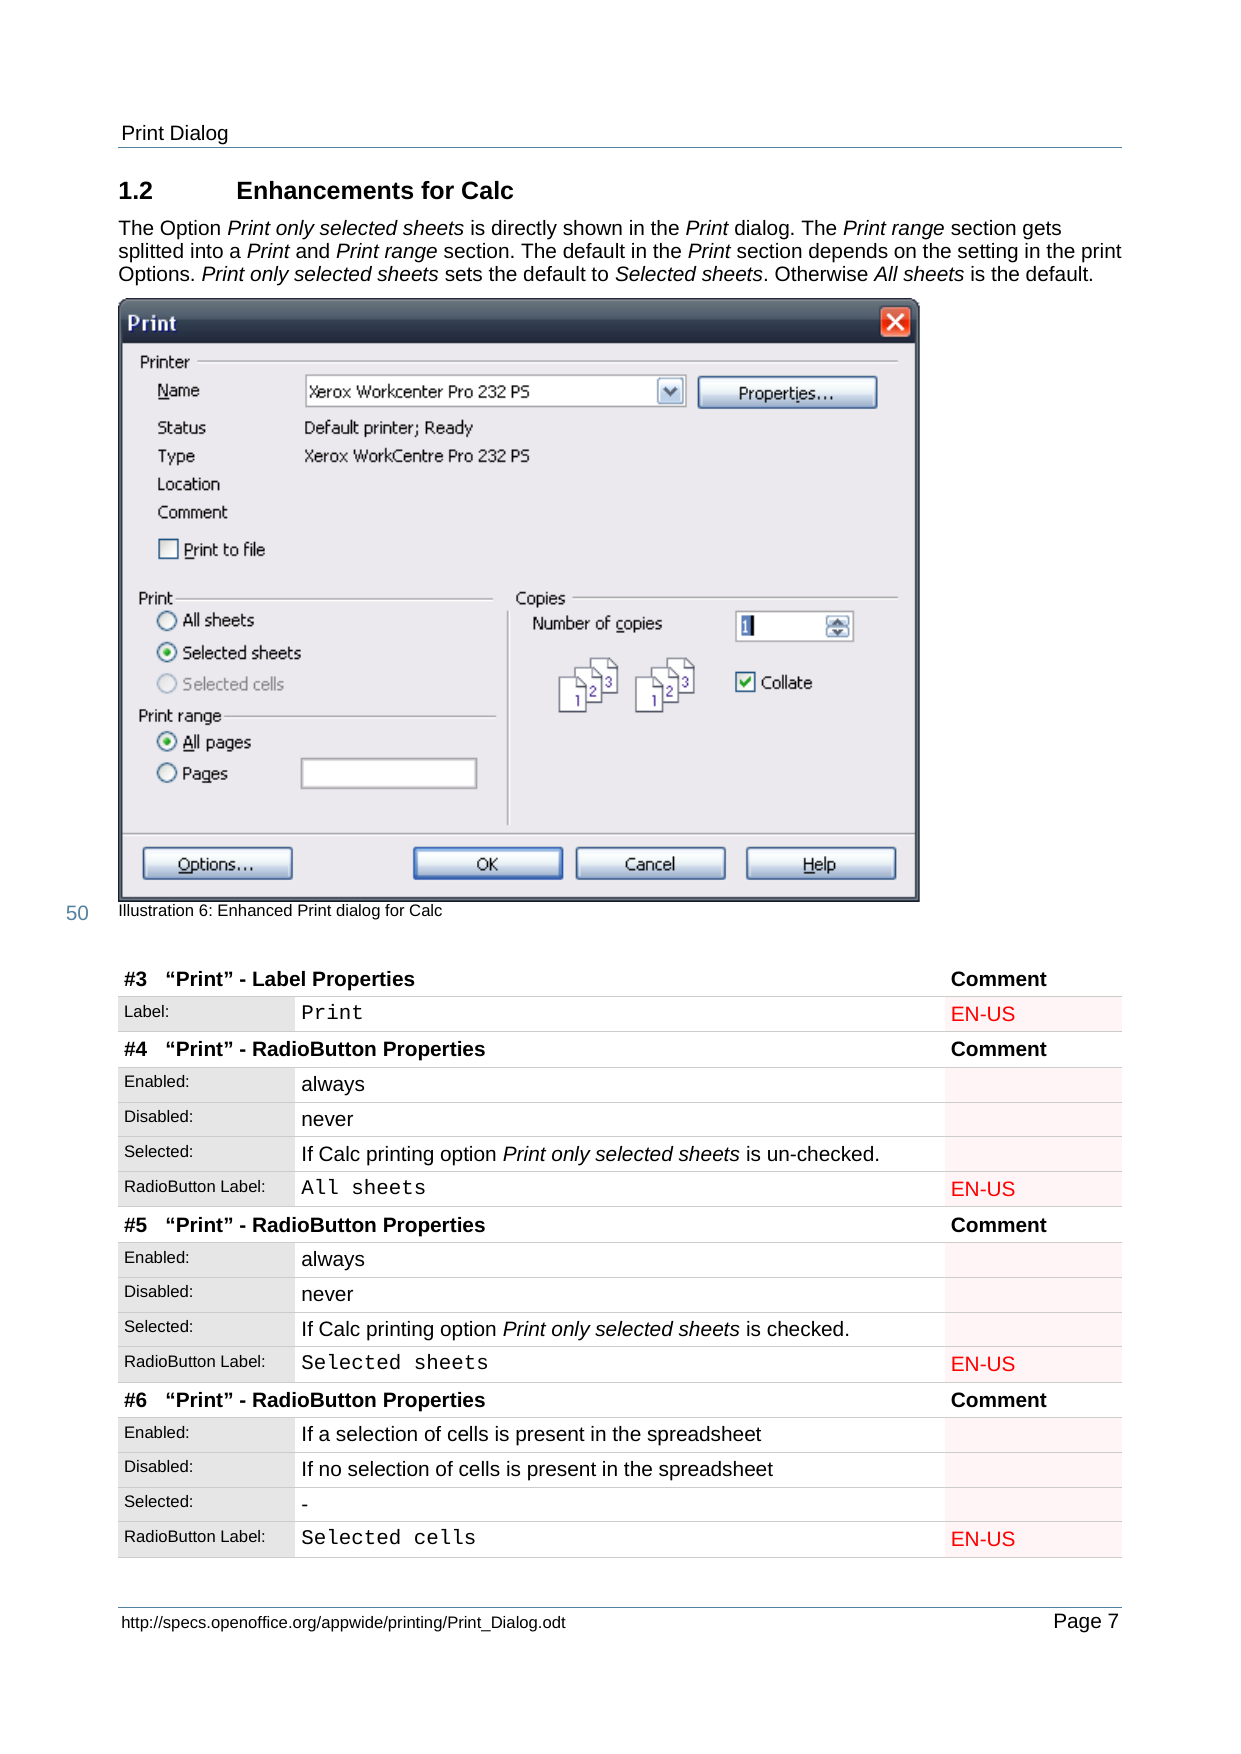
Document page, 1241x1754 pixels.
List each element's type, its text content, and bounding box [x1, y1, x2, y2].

table_cell [945, 1453, 1122, 1487]
table_cell [945, 1103, 1122, 1136]
subtitle Enhancements for Calc [118, 177, 1122, 205]
table_cell Selected cells [295, 1522, 945, 1557]
table_cell always [295, 1243, 945, 1277]
table_cell never [295, 1103, 945, 1136]
table_cell If a selection of cells is present in the spreadsheet [295, 1418, 945, 1452]
table_cell Selected: [118, 1488, 295, 1521]
table_cell always [295, 1068, 945, 1102]
table_cell Disabled: [118, 1453, 295, 1487]
text The Option Print only selected sheets is directly shown in the Print dialog. The Print range section gets splitted into a Print and Print range section. The default in the Print section depends on the setting in the print Options. Print only selected sheets sets the default to Selected sheets. Otherwise All sheets is the default. [118, 216, 1122, 286]
table_cell never [295, 1278, 945, 1312]
table_cell [945, 1243, 1122, 1277]
table_header Comment [945, 961, 1122, 996]
table_cell Enabled: [118, 1243, 295, 1277]
table_header Comment [945, 1032, 1122, 1067]
table_cell If no selection of cells is present in the spreadsheet [295, 1453, 945, 1487]
table_cell Enabled: [118, 1068, 295, 1102]
table_cell Selected: [118, 1313, 295, 1346]
table_cell [945, 1313, 1122, 1346]
table_cell [945, 1137, 1122, 1171]
table_cell Disabled: [118, 1103, 295, 1136]
table_cell [945, 1418, 1122, 1452]
table_cell Disabled: [118, 1278, 295, 1312]
table_header Comment [945, 1207, 1122, 1242]
table_cell All sheets [295, 1172, 945, 1206]
table_cell [945, 1278, 1122, 1312]
table_cell Selected sheets [295, 1347, 945, 1382]
table_cell EN-US [945, 1347, 1122, 1382]
text Illustration 6: Enhanced Print dialog for Calc [118, 902, 920, 920]
table_header Comment [945, 1383, 1122, 1417]
picture [118, 298, 920, 902]
table_cell If Calc printing option Print only selected sheets is un-checked. [295, 1137, 945, 1171]
table_cell Enabled: [118, 1418, 295, 1452]
table_cell Print [295, 997, 945, 1031]
table_header “Print” - Label Properties [118, 961, 945, 996]
table_cell EN-US [945, 1172, 1122, 1206]
table_header “Print” - RadioButton Properties [118, 1032, 945, 1067]
table_cell If Calc printing option Print only selected sheets is checked. [295, 1313, 945, 1346]
table_header “Print” - RadioButton Properties [118, 1207, 945, 1242]
table_cell RadioButton Label: [118, 1347, 295, 1382]
table_cell - [295, 1488, 945, 1521]
table_cell EN-US [945, 997, 1122, 1031]
table_cell EN-US [945, 1522, 1122, 1557]
table_cell RadioButton Label: [118, 1522, 295, 1557]
table_cell Label: [118, 997, 295, 1031]
table_header “Print” - RadioButton Properties [118, 1383, 945, 1417]
table_cell [945, 1488, 1122, 1521]
table_cell [945, 1068, 1122, 1102]
table_cell Selected: [118, 1137, 295, 1171]
table_cell RadioButton Label: [118, 1172, 295, 1206]
